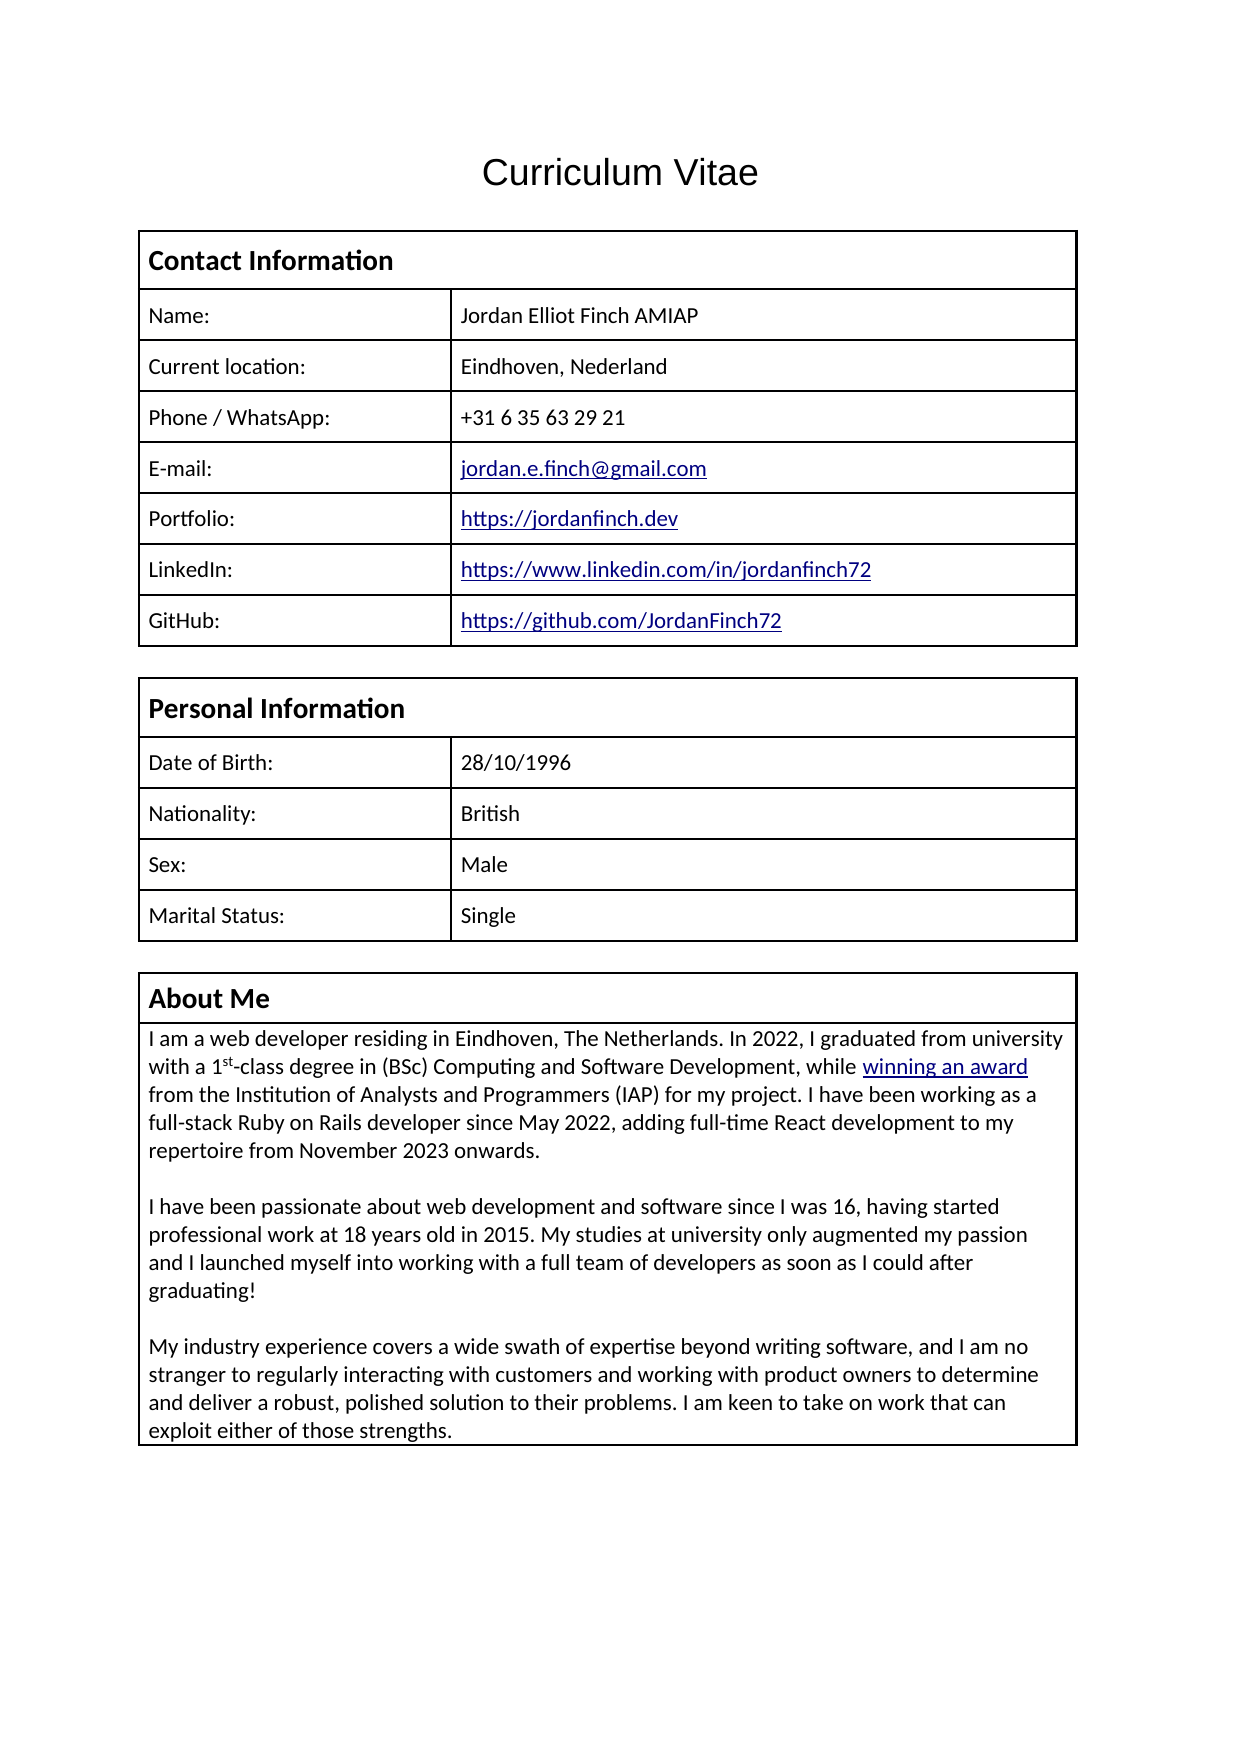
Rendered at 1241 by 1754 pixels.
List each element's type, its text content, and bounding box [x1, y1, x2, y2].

table_cell GitHub: [140, 596, 450, 645]
table_cell Current location: [140, 341, 450, 390]
table_cell E-mail: [140, 443, 450, 492]
text Curriculum Vitae [150, 150, 1090, 193]
table_cell +31 6 35 63 29 21 [452, 392, 1075, 441]
table_cell https://github.com/JordanFinch72 [452, 596, 1075, 645]
table_header Personal Information [140, 679, 1075, 736]
table_cell Nationality: [140, 789, 450, 838]
table_cell Sex: [140, 840, 450, 888]
table_header About Me [140, 974, 1075, 1022]
table_cell Single [452, 891, 1075, 939]
table_cell I am a web developer residing in Eindhoven, The Netherlands. In 2022, I graduated from university with a 1st-class degree in (BSc) Computing and Software Development, while winning an award from the Institution of Analysts and Programmers (IAP) for my project. I have been working as a full-stack Ruby on Rails developer since May 2022, adding full-time React development to my repertoire from November 2023 onwards. I have been passionate about web development and software since I was 16, having started professional work at 18 years old in 2015. My studies at university only augmented my passion and I launched myself into working with a full team of developers as soon as I could after graduating! My industry experience covers a wide swath of expertise beyond writing software, and I am no stranger to regularly interacting with customers and working with product owners to determine and deliver a robust, polished solution to their problems. I am keen to take on work that can exploit either of those strengths. [140, 1024, 1075, 1444]
table_cell Portfolio: [140, 494, 450, 543]
table_header Contact Information [140, 232, 1075, 288]
table_cell 28/10/1996 [452, 738, 1075, 787]
table_cell https://jordanfinch.dev [452, 494, 1075, 543]
table_cell jordan.e.finch@gmail.com [452, 443, 1075, 492]
table_cell Date of Birth: [140, 738, 450, 787]
table_cell Jordan Elliot Finch AMIAP [452, 290, 1075, 339]
table_cell Name: [140, 290, 450, 339]
table_cell Eindhoven, Nederland [452, 341, 1075, 390]
table_cell Marital Status: [140, 891, 450, 939]
table_cell https://www.linkedin.com/in/jordanfinch72 [452, 545, 1075, 594]
table_cell Male [452, 840, 1075, 888]
table_cell British [452, 789, 1075, 838]
table_cell Phone / WhatsApp: [140, 392, 450, 441]
table_cell LinkedIn: [140, 545, 450, 594]
